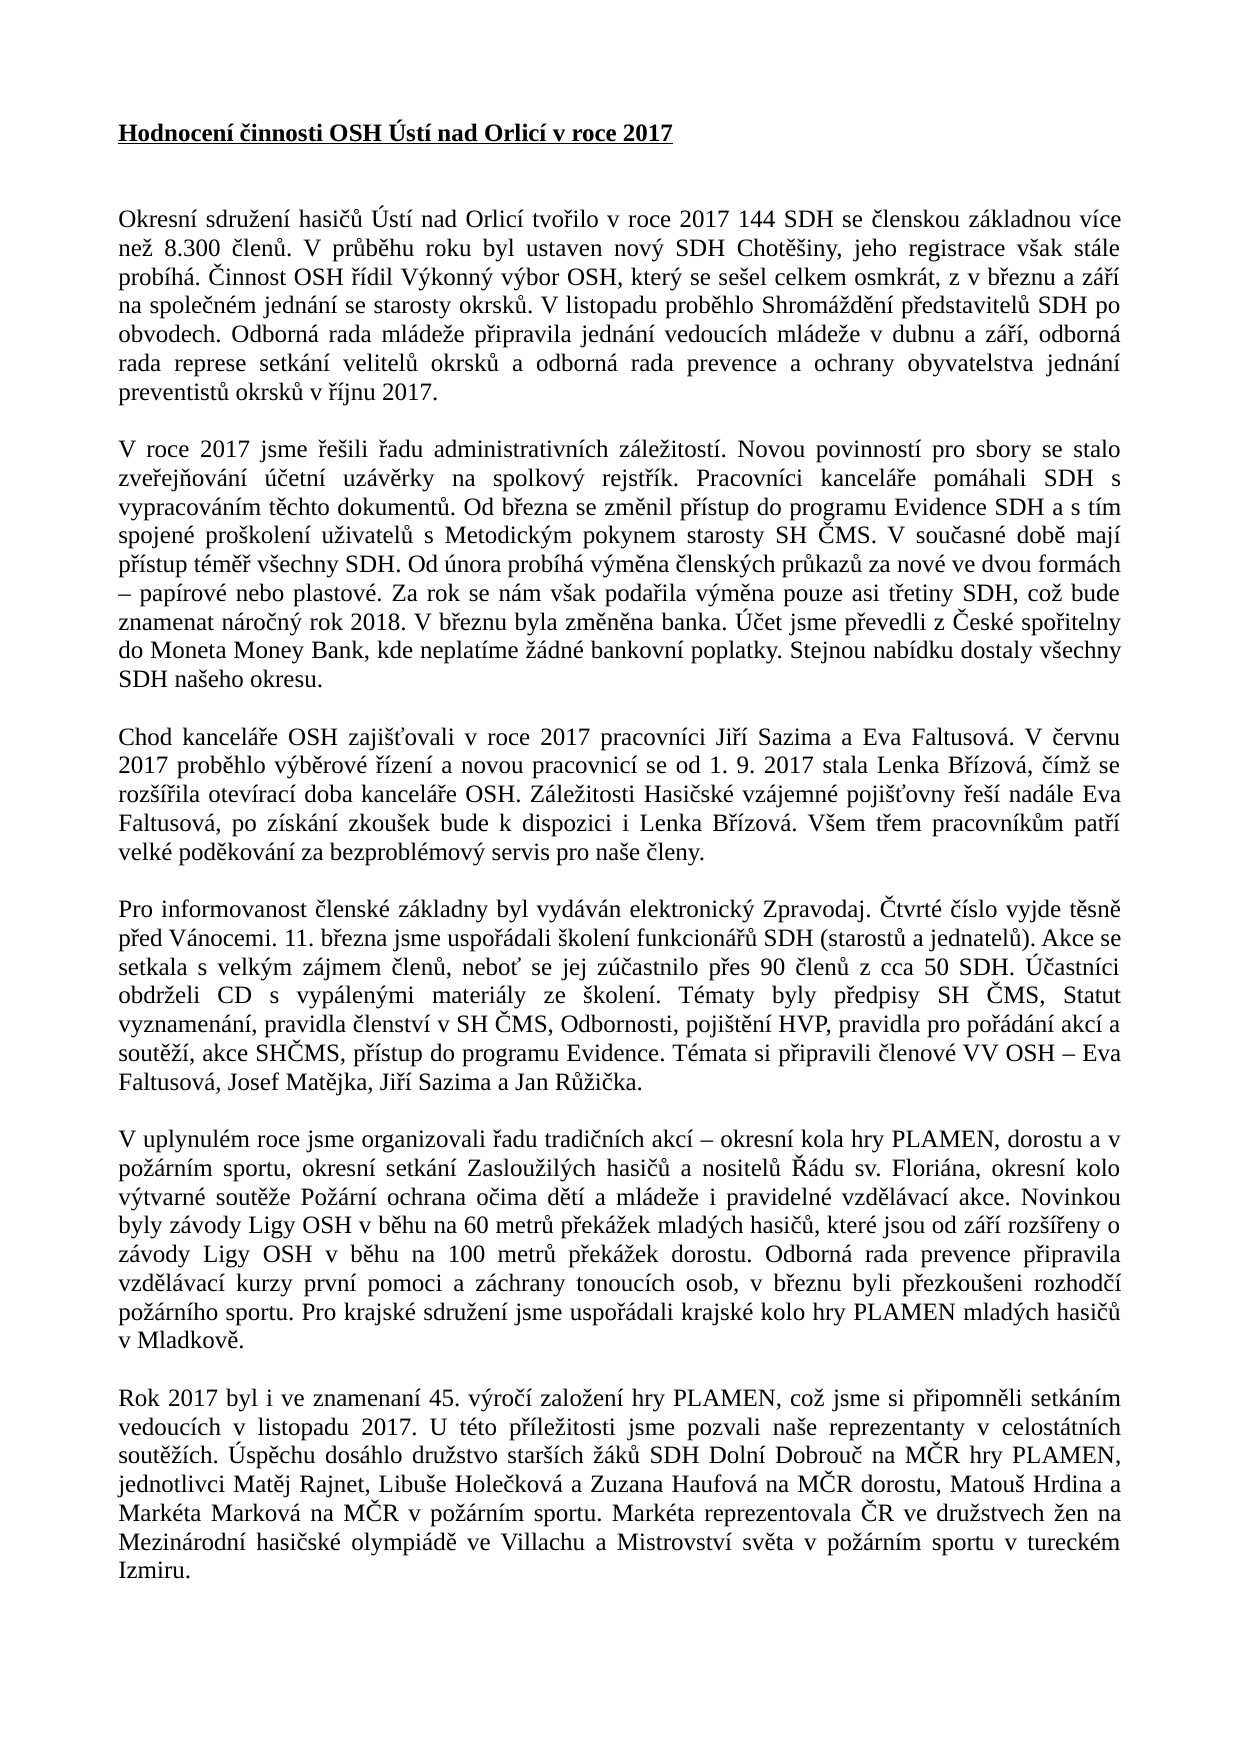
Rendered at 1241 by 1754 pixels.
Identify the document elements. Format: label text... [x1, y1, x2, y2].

text Okresní sdružení hasičů Ústí nad Orlicí tvořilo v roce 2017 144 SDH se členskou základnou více než 8.300 členů. V průběhu roku byl ustaven nový SDH Chotěšiny, jeho registrace však stále probíhá. Činnost OSH řídil Výkonný výbor OSH, který se sešel celkem osmkrát, z v březnu a září na společném jednání se starosty okrsků. V listopadu proběhlo Shromáždění představitelů SDH po obvodech. Odborná rada mládeže připravila jednání vedoucích mládeže v dubnu a září, odborná rada represe setkání velitelů okrsků a odborná rada prevence a ochrany obyvatelstva jednání preventistů okrsků v říjnu 2017. [118, 204, 1122, 406]
text Chod kanceláře OSH zajišťovali v roce 2017 pracovníci Jiří Sazima a Eva Faltusová. V červnu 2017 proběhlo výběrové řízení a novou pracovnicí se od 1. 9. 2017 stala Lenka Břízová, čímž se rozšířila otevírací doba kanceláře OSH. Záležitosti Hasičské vzájemné pojišťovny řeší nadále Eva Faltusová, po získání zkoušek bude k dispozici i Lenka Břízová. Všem třem pracovníkům patří velké poděkování za bezproblémový servis pro naše členy. [118, 722, 1122, 866]
text Pro informovanost členské základny byl vydáván elektronický Zpravodaj. Čtvrté číslo vyjde těsně před Vánocemi. 11. března jsme uspořádali školení funkcionářů SDH (starostů a jednatelů). Akce se setkala s velkým zájmem členů, neboť se jej zúčastnilo přes 90 členů z cca 50 SDH. Účastníci obdrželi CD s vypálenými materiály ze školení. Tématy byly předpisy SH ČMS, Statut vyznamenání, pravidla členství v SH ČMS, Odbornosti, pojištění HVP, pravidla pro pořádání akcí a soutěží, akce SHČMS, přístup do programu Evidence. Témata si připravili členové VV OSH – Eva Faltusová, Josef Matějka, Jiří Sazima a Jan Růžička. [118, 894, 1122, 1096]
text Hodnocení činnosti OSH Ústí nad Orlicí v roce 2017 [118, 118, 1122, 147]
text Rok 2017 byl i ve znamenaní 45. výročí založení hry PLAMEN, což jsme si připomněli setkáním vedoucích v listopadu 2017. U této příležitosti jsme pozvali naše reprezentanty v celostátních soutěžích. Úspěchu dosáhlo družstvo starších žáků SDH Dolní Dobrouč na MČR hry PLAMEN, jednotlivci Matěj Rajnet, Libuše Holečková a Zuzana Haufová na MČR dorostu, Matouš Hrdina a Markéta Marková na MČR v požárním sportu. Markéta reprezentovala ČR ve družstvech žen na Mezinárodní hasičské olympiádě ve Villachu a Mistrovství světa v požárním sportu v tureckém Izmiru. [118, 1383, 1122, 1584]
text V roce 2017 jsme řešili řadu administrativních záležitostí. Novou povinností pro sbory se stalo zveřejňování účetní uzávěrky na spolkový rejstřík. Pracovníci kanceláře pomáhali SDH s vypracováním těchto dokumentů. Od března se změnil přístup do programu Evidence SDH a s tím spojené proškolení uživatelů s Metodickým pokynem starosty SH ČMS. V současné době mají přístup téměř všechny SDH. Od února probíhá výměna členských průkazů za nové ve dvou formách – papírové nebo plastové. Za rok se nám však podařila výměna pouze asi třetiny SDH, což bude znamenat náročný rok 2018. V březnu byla změněna banka. Účet jsme převedli z České spořitelny do Moneta Money Bank, kde neplatíme žádné bankovní poplatky. Stejnou nabídku dostaly všechny SDH našeho okresu. [118, 434, 1122, 693]
text V uplynulém roce jsme organizovali řadu tradičních akcí – okresní kola hry PLAMEN, dorostu a v požárním sportu, okresní setkání Zasloužilých hasičů a nositelů Řádu sv. Floriána, okresní kolo výtvarné soutěže Požární ochrana očima dětí a mládeže i pravidelné vzdělávací akce. Novinkou byly závody Ligy OSH v běhu na 60 metrů překážek mladých hasičů, které jsou od září rozšířeny o závody Ligy OSH v běhu na 100 metrů překážek dorostu. Odborná rada prevence připravila vzdělávací kurzy první pomoci a záchrany tonoucích osob, v březnu byli přezkoušeni rozhodčí požárního sportu. Pro krajské sdružení jsme uspořádali krajské kolo hry PLAMEN mladých hasičů v Mladkově. [118, 1124, 1122, 1354]
